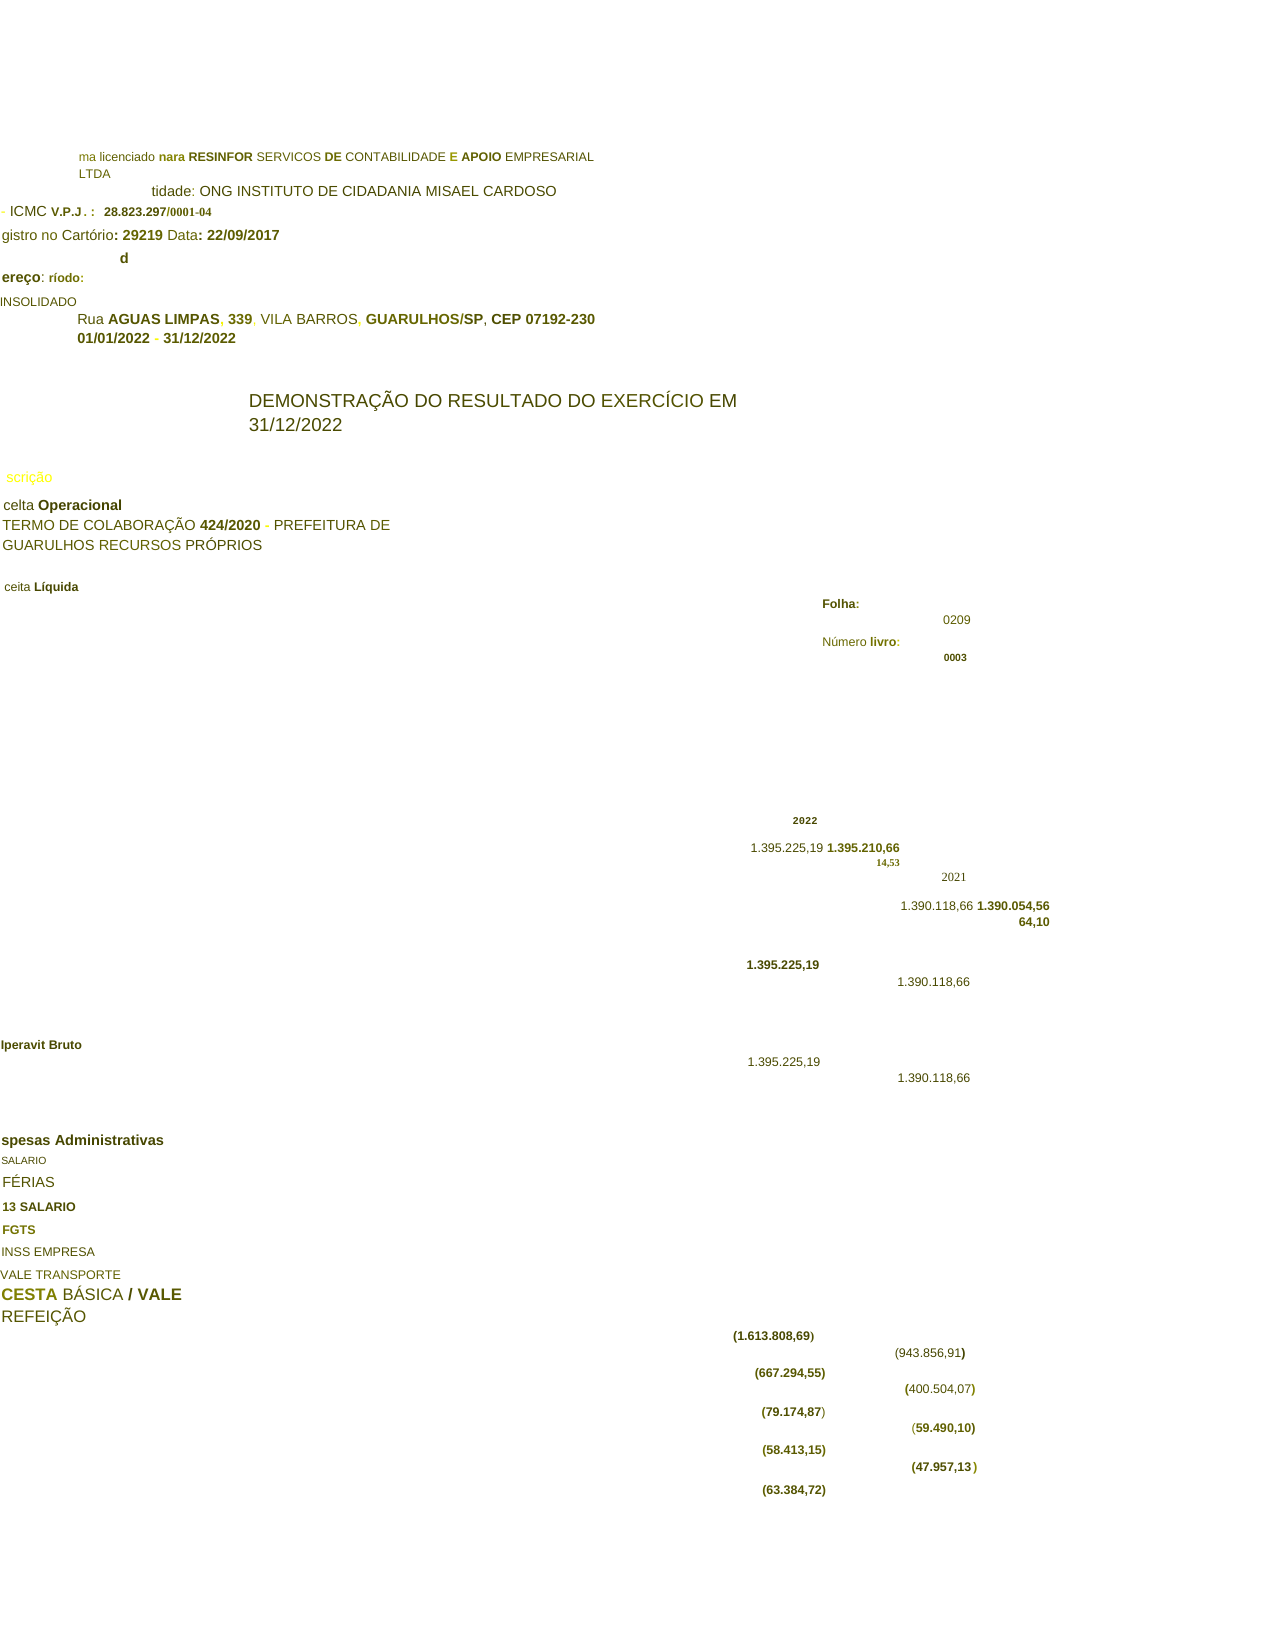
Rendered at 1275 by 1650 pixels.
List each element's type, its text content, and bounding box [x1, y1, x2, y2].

text gistro no Cartório: 29219 Data: 22/09/2017 [2, 226, 344, 243]
text (58.413,15) [762, 1443, 898, 1457]
text ma licenciado nara RESINFOR SERVICOS DE CONTABILIDADE E APOIO EMPRESARIAL LTDA [78, 150, 628, 181]
text (79.174,87) [761, 1404, 897, 1419]
text FGTS [2, 1222, 103, 1237]
text CESTA BÁSICA / VALE REFEIÇÃO [1, 1285, 254, 1326]
text (667.294,55) [754, 1366, 897, 1380]
text ceita Líquida [4, 580, 153, 594]
text 1.390.118,66 [897, 1071, 1050, 1085]
text INSOLIDADO [0, 294, 153, 309]
text scrição [6, 469, 126, 486]
text dereço: ríodo: [2, 249, 119, 286]
text SALARIO [1, 1155, 121, 1167]
text 1.395.225,19 [746, 958, 899, 972]
text (59.490,10) [911, 1421, 1048, 1435]
text spesas Administrativas [1, 1132, 216, 1148]
text 0003 [943, 651, 1046, 663]
text Iperavit Bruto [1, 1038, 157, 1052]
text (1.613.808,69) [733, 1329, 897, 1343]
text TERMO DE COLABORAÇÃO 424/2020 - PREFEITURA DE GUARULHOS RECURSOS PRÓPRIOS [2, 517, 454, 553]
text Folha: [822, 596, 931, 611]
text 1.395.225,19 1.395.210,66 14,53 [746, 840, 899, 868]
text 1.395.225,19 [747, 1054, 901, 1069]
text (63.384,72) [762, 1482, 898, 1497]
text (400.504,07) [904, 1382, 1047, 1396]
text 0209 [943, 613, 1046, 627]
text celta Operacional [3, 496, 183, 513]
text (943.856,91) [894, 1346, 1047, 1360]
text 1.390.118,66 [897, 974, 1049, 989]
text 2022 [792, 816, 899, 828]
text tidade: ONG INSTITUTO DE CIDADANIA MISAEL CARDOSO - ICMC V.P.J.: 28.823.297/0001-04 [1, 183, 564, 220]
text 1.390.118,66 1.390.054,56 64,10 [896, 899, 1049, 929]
text 13 SALARIO [2, 1199, 140, 1214]
text (47.957,13) [911, 1459, 1047, 1475]
text FÉRIAS [2, 1174, 113, 1191]
text Rua AGUAS LIMPAS, 339, VILA BARROS, GUARULHOS/SP, CEP 07192-230 01/01/2022 - 31/12/2022 [77, 311, 639, 347]
text Número livro: [822, 635, 977, 649]
text INSS EMPRESA [1, 1245, 156, 1259]
text DEMONSTRAÇÃO DO RESULTADO DO EXERCÍCIO EM 31/12/2022 [248, 389, 785, 436]
text 2021 [941, 870, 1047, 884]
text VALE TRANSPORTE [0, 1268, 179, 1282]
